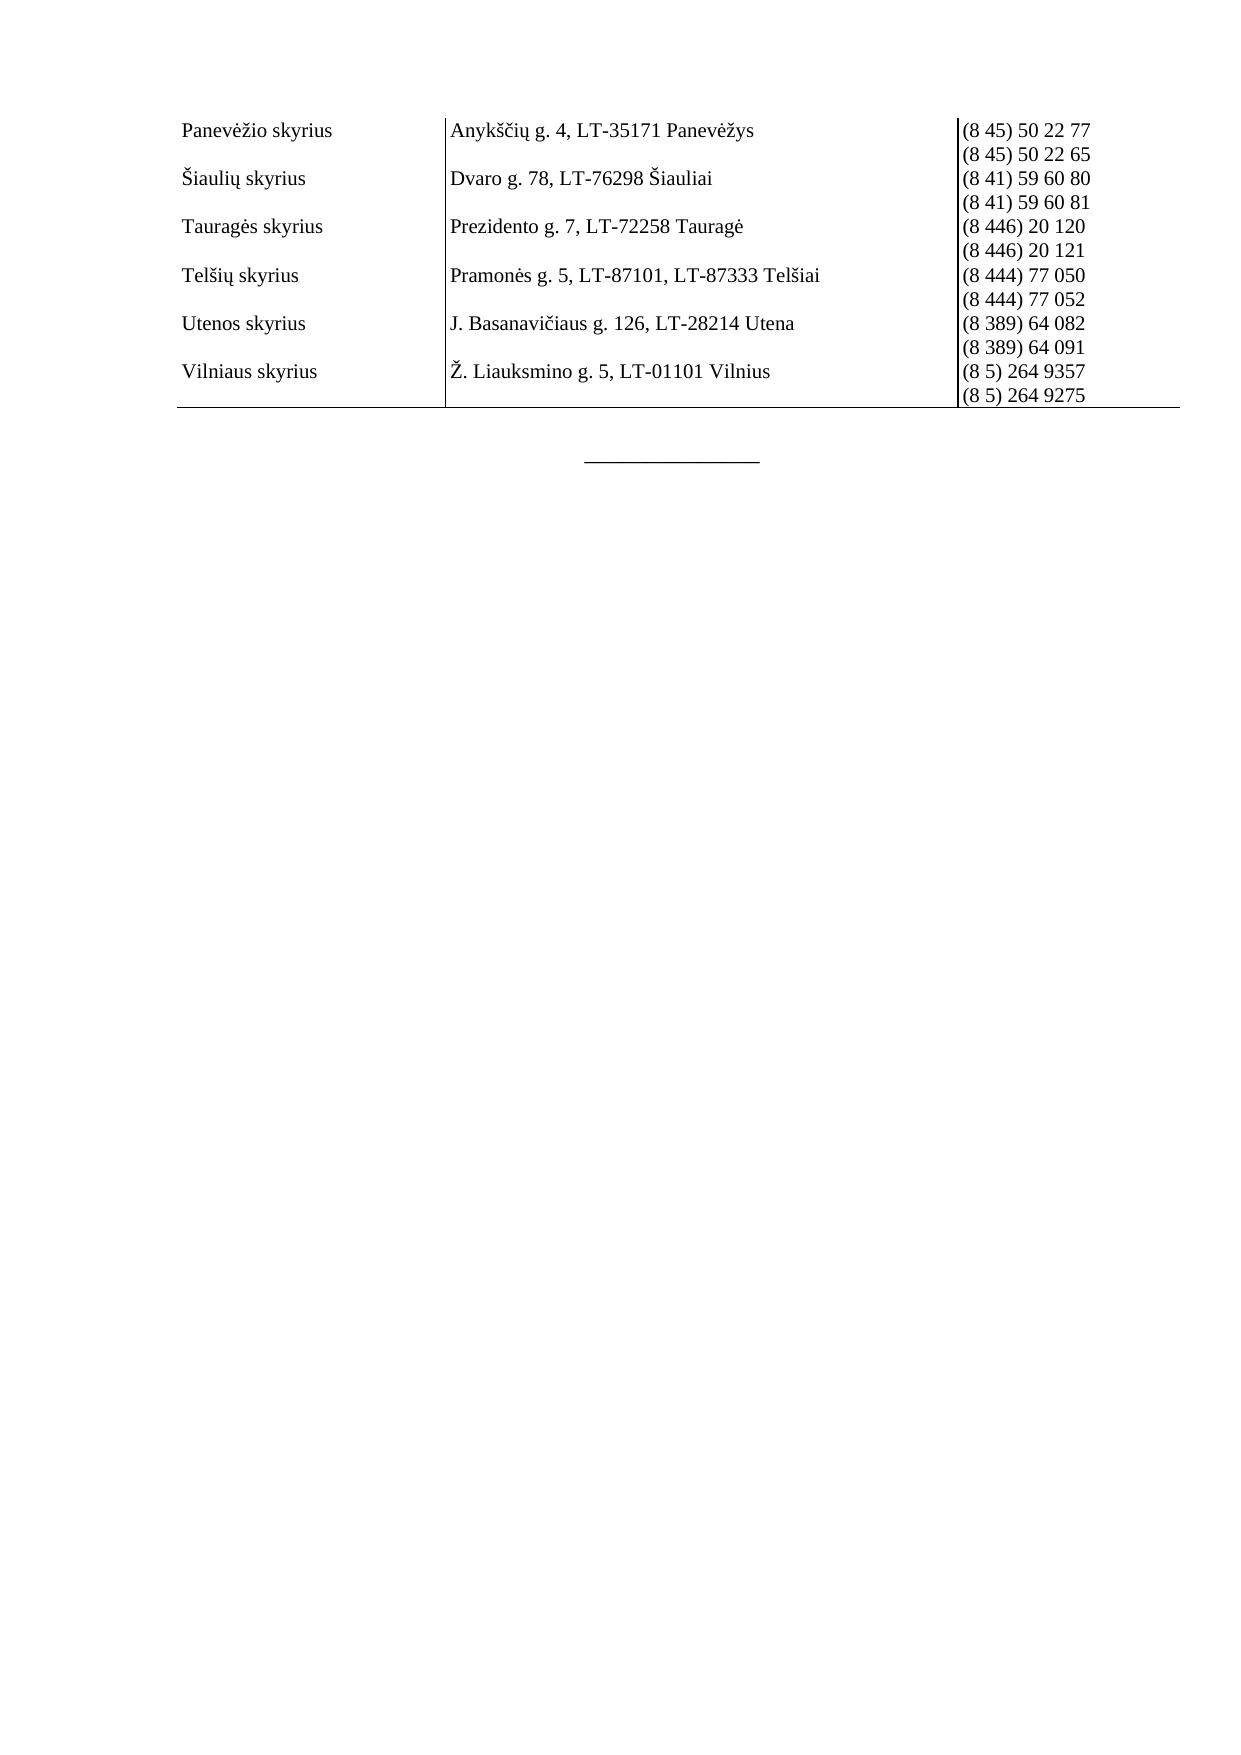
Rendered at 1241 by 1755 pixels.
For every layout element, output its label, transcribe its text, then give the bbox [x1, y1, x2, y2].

table_cell Tauragės skyrius [177, 214, 445, 262]
text ______________ [177, 437, 1166, 465]
table_cell Utenos skyrius [177, 311, 445, 359]
table_cell Anykščių g. 4, LT-35171 Panevėžys [446, 118, 957, 166]
table_cell Ž. Liauksmino g. 5, LT-01101 Vilnius [446, 359, 957, 407]
table_cell Vilniaus skyrius [177, 359, 445, 407]
table_cell Panevėžio skyrius [177, 118, 445, 166]
table_cell J. Basanavičiaus g. 126, LT-28214 Utena [446, 311, 957, 359]
table_cell Pramonės g. 5, LT-87101, LT-87333 Telšiai [446, 263, 957, 311]
table_cell Prezidento g. 7, LT-72258 Tauragė [446, 214, 957, 262]
table_cell Telšių skyrius [177, 263, 445, 311]
table_cell Šiaulių skyrius [177, 166, 445, 214]
table_cell Dvaro g. 78, LT-76298 Šiauliai [446, 166, 957, 214]
